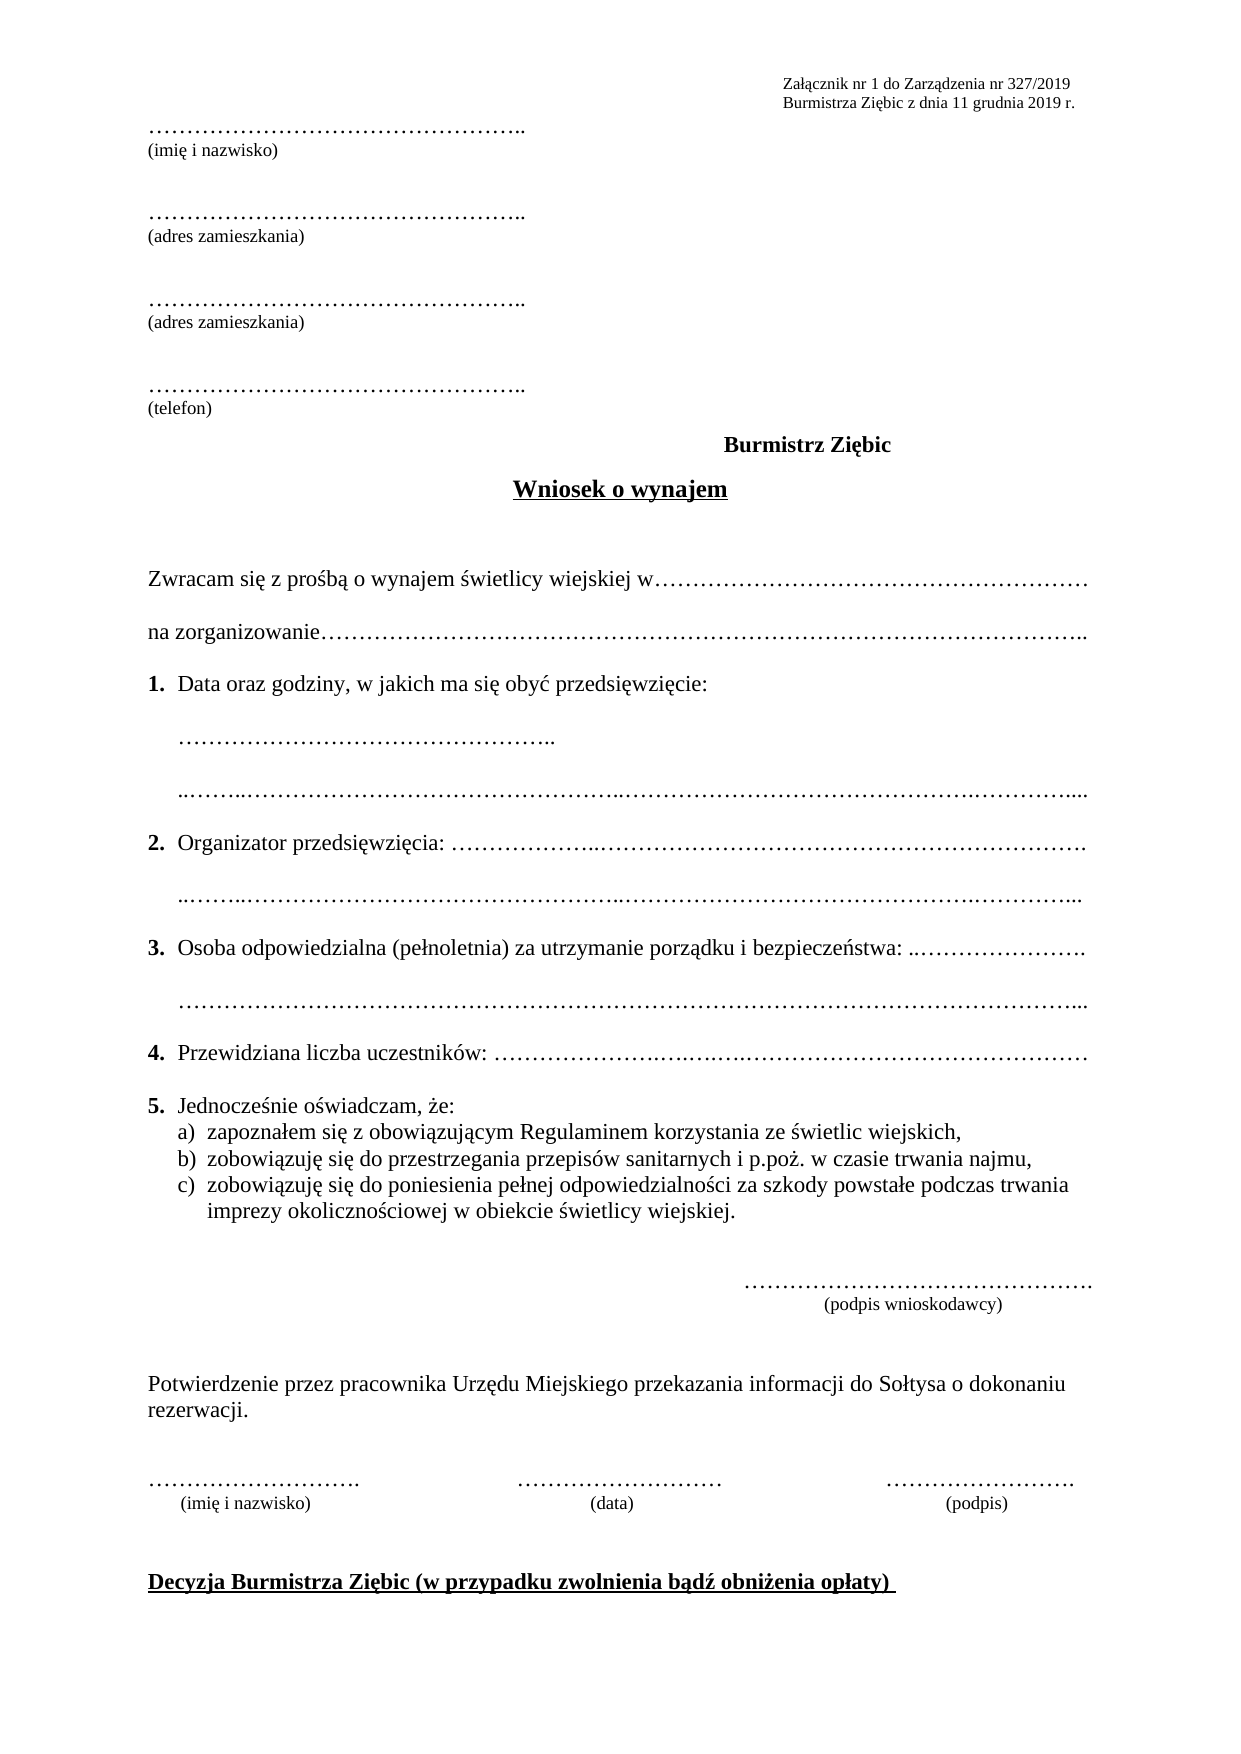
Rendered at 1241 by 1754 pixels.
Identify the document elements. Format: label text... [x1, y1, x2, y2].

text ………………………………………….. [148, 112, 1092, 138]
text ………………………………………….. [148, 371, 1092, 397]
list ..……..…………………………………………..……………………………………….………….... [177, 776, 1092, 802]
text (imię i nazwisko) (data) (podpis) [148, 1492, 1092, 1525]
list zobowiązuję się do przestrzegania przepisów sanitarnych i p.poż. w czasie trwania najmu, [177, 1145, 1092, 1171]
text Wniosek o wynajem [148, 474, 1092, 502]
list ………………………………………………………………………………………………………... [177, 987, 1092, 1013]
text ..……..…………………………………………..……………………………………….…………... [177, 881, 1092, 908]
text ………………………………………. [148, 1267, 1092, 1293]
list Organizator przedsięwzięcia: ………………..………………………………………………………. [148, 828, 1092, 855]
text (podpis wnioskodawcy) [148, 1293, 1092, 1327]
text (imię i nazwisko) [148, 138, 1092, 172]
text Zwracam się z prośbą o wynajem świetlicy wiejskiej w………………………………………………… [148, 565, 1092, 591]
text Burmistrz Ziębic [724, 431, 1092, 457]
text ………………………………………….. [148, 284, 1092, 311]
list Osoba odpowiedzialna (pełnoletnia) za utrzymanie porządku i bezpieczeństwa: ..…………………. [148, 934, 1092, 960]
text ………………………………………….. [148, 198, 1092, 225]
list zobowiązuję się do poniesienia pełnej odpowiedzialności za szkody powstałe podczas trwania imprezy okolicznościowej w obiekcie świetlicy wiejskiej. [177, 1171, 1092, 1224]
text (telefon) [148, 397, 1092, 431]
list zapoznałem się z obowiązującym Regulaminem korzystania ze świetlic wiejskich, [177, 1118, 1092, 1145]
list Przewidziana liczba uczestników: ………………….….….….……………………………………… [148, 1039, 1092, 1066]
text na zorganizowanie……………………………………………………………………………………….. [148, 618, 1092, 644]
text (adres zamieszkania) [148, 311, 1092, 344]
text ………………………. ……………………… ……………………. [148, 1466, 1092, 1492]
text (adres zamieszkania) [148, 225, 1092, 258]
text Decyzja Burmistrza Ziębic (w przypadku zwolnienia bądź obniżenia opłaty) [148, 1568, 1092, 1595]
list Data oraz godziny, w jakich ma się obyć przedsięwzięcie: ………………………………………….. [148, 670, 1092, 749]
list Jednocześnie oświadczam, że: [148, 1092, 1092, 1118]
text Potwierdzenie przez pracownika Urzędu Miejskiego przekazania informacji do Sołtysa o dokonaniu rezerwacji. [148, 1370, 1092, 1422]
